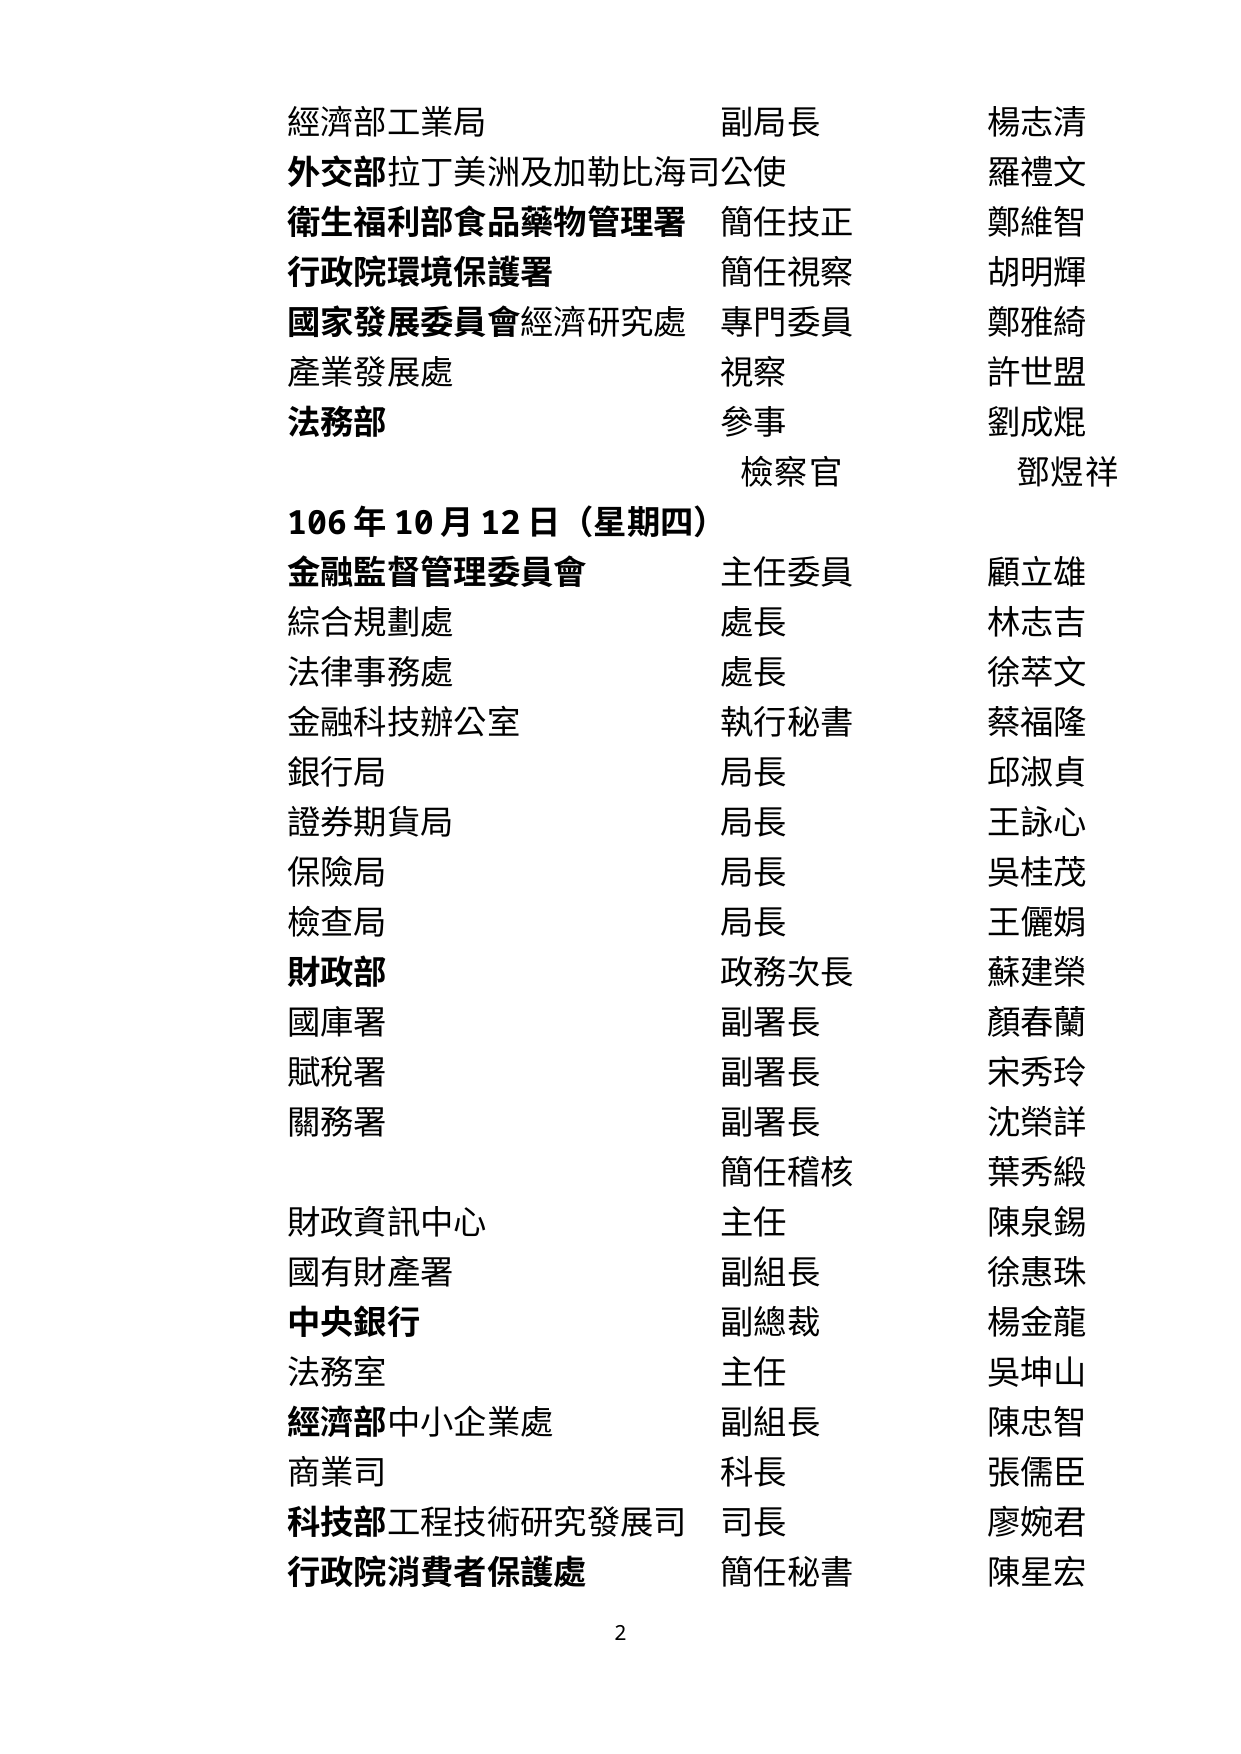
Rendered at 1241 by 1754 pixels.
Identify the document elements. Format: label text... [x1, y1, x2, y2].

text 檢察官 鄧煜祥 106年10月12日（星期四） [120, 444, 1120, 544]
text 行政院環境保護署 簡任視察 胡明輝 [120, 244, 1120, 294]
text 國有財產署 副組長 徐惠珠 [120, 1244, 1120, 1294]
text 檢查局 局長 王儷娟 [120, 894, 1120, 944]
text 中央銀行 副總裁 楊金龍 [120, 1294, 1120, 1344]
text 產業發展處 視察 許世盟 [120, 344, 1120, 394]
text 國家發展委員會經濟研究處 專門委員 鄭雅綺 [120, 294, 1120, 344]
text 法律事務處 處長 徐萃文 [120, 644, 1120, 694]
text 經濟部工業局 副局長 楊志清 [120, 94, 1120, 144]
text 經濟部中小企業處 副組長 陳忠智 [120, 1394, 1120, 1444]
text 金融監督管理委員會 主任委員 顧立雄 [120, 544, 1120, 594]
text 銀行局 局長 邱淑貞 [120, 744, 1120, 794]
text 科技部工程技術研究發展司 司長 廖婉君 [120, 1494, 1120, 1544]
text 關務署 副署長 沈榮詳 [120, 1094, 1120, 1144]
text 證券期貨局 局長 王詠心 [120, 794, 1120, 844]
text 簡任稽核 葉秀緞 [120, 1144, 1120, 1194]
text 賦稅署 副署長 宋秀玲 [120, 1044, 1120, 1094]
text 行政院消費者保護處 簡任秘書 陳星宏 [120, 1544, 1120, 1594]
text 綜合規劃處 處長 林志吉 [120, 594, 1120, 644]
text 國庫署 副署長 顏春蘭 [120, 994, 1120, 1044]
text 衛生福利部食品藥物管理署 簡任技正 鄭維智 [120, 194, 1120, 244]
text 法務室 主任 吳坤山 [120, 1344, 1120, 1394]
text 財政資訊中心 主任 陳泉錫 [120, 1194, 1120, 1244]
text 保險局 局長 吳桂茂 [120, 844, 1120, 894]
text 財政部 政務次長 蘇建榮 [120, 944, 1120, 994]
text 商業司 科長 張儒臣 [120, 1444, 1120, 1494]
text 外交部拉丁美洲及加勒比海司公使 羅禮文 [120, 144, 1120, 194]
text 金融科技辦公室 執行秘書 蔡福隆 [120, 694, 1120, 744]
text 法務部 參事 劉成焜 [120, 394, 1120, 444]
